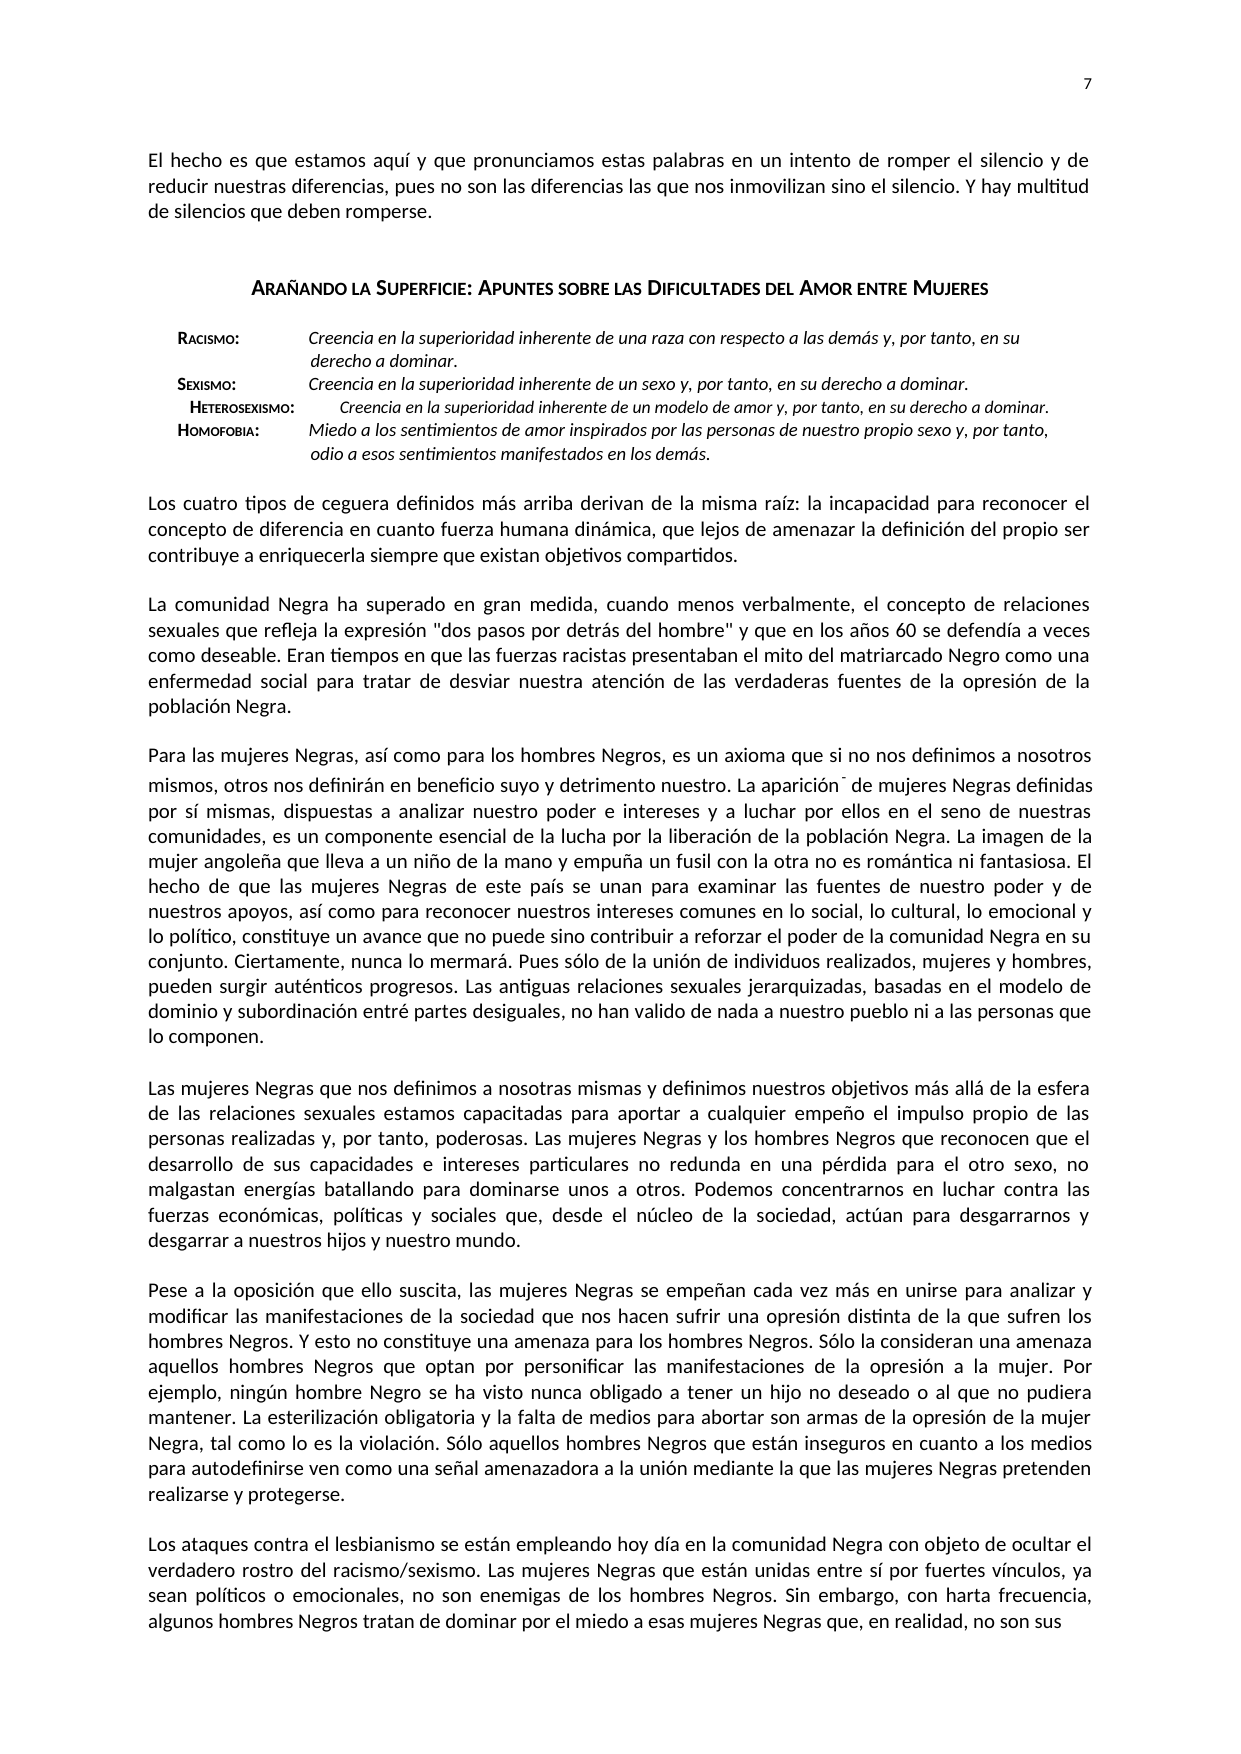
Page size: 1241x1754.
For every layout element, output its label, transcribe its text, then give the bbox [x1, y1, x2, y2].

text 7 [1083, 73, 1094, 94]
text Los cuatro tipos de ceguera definidos más arriba derivan de la misma raíz: la incapacidad para reconocer el concepto de diferencia en cuanto fuerza humana dinámica, que lejos de amenazar la definición del propio ser contribuye a enriquecerla siempre que existan objetivos compartidos. [148, 491, 1092, 567]
text SEXISMO: Creencia en la superioridad inherente de un sexo y, por tanto, en su derecho a dominar. [177, 372, 1094, 395]
text La comunidad Negra ha superado en gran medida, cuando menos verbalmente, el concepto de relaciones sexuales que refleja la expresión "dos pasos por detrás del hombre" y que en los años 60 se defendía a veces como deseable. Eran tiempos en que las fuerzas racistas presentaban el mito del matriarcado Negro como una enfermedad social para tratar de desviar nuestra atención de las verdaderas fuentes de la opresión de la población Negra. [148, 592, 1092, 719]
text HETEROSEXISMO: Creencia en la superioridad inherente de un modelo de amor y, por tanto, en su derecho a dominar. [148, 395, 1092, 418]
text Para las mujeres Negras, así como para los hombres Negros, es un axioma que si no nos definimos a nosotros mismos, otros nos definirán en beneficio suyo y detrimento nuestro. La aparición- de mujeres Negras definidas por sí mismas, dispuestas a analizar nuestro poder e intereses y a luchar por ellos en el seno de nuestras comunidades, es un componente esencial de la lucha por la liberación de la población Negra. La imagen de la mujer angoleña que lleva a un niño de la mano y empuña un fusil con la otra no es romántica ni fantasiosa. El hecho de que las mujeres Negras de este país se unan para examinar las fuentes de nuestro poder y de nuestros apoyos, así como para reconocer nuestros intereses comunes en lo social, lo cultural, lo emocional y lo político, constituye un avance que no puede sino contribuir a reforzar el poder de la comunidad Negra en su conjunto. Ciertamente, nunca lo mermará. Pues sólo de la unión de individuos realizados, mujeres y hombres, pueden surgir auténticos progresos. Las antiguas relaciones sexuales jerarquizadas, basadas en el modelo de dominio y subordinación entré partes desiguales, no han valido de nada a nuestro pueblo ni a las personas que lo componen. [148, 743, 1094, 1049]
text Pese a la oposición que ello suscita, las mujeres Negras se empeñan cada vez más en unirse para analizar y modificar las manifestaciones de la sociedad que nos hacen sufrir una opresión distinta de la que sufren los hombres Negros. Y esto no constituye una amenaza para los hombres Negros. Sólo la consideran una amenaza aquellos hombres Negros que optan por personificar las manifestaciones de la opresión a la mujer. Por ejemplo, ningún hombre Negro se ha visto nunca obligado a tener un hijo no deseado o al que no pudiera mantener. La esterilización obligatoria y la falta de medios para abortar son armas de la opresión de la mujer Negra, tal como lo es la violación. Sólo aquellos hombres Negros que están inseguros en cuanto a los medios para autodefinirse ven como una señal amenazadora a la unión mediante la que las mujeres Negras pretenden realizarse y protegerse. [148, 1277, 1094, 1506]
text Los ataques contra el lesbianismo se están empleando hoy día en la comunidad Negra con objeto de ocultar el verdadero rostro del racismo/sexismo. Las mujeres Negras que están unidas entre sí por fuertes vínculos, ya sean políticos o emocionales, no son enemigas de los hombres Negros. Sin embargo, con harta frecuencia, algunos hombres Negros tratan de dominar por el miedo a esas mujeres Negras que, en realidad, no son sus [148, 1532, 1094, 1633]
text HOMOFOBIA: Miedo a los sentimientos de amor inspirados por las personas de nuestro propio sexo y, por tanto, odio a esos sentimientos manifestados en los demás. [177, 418, 1062, 466]
text ARAÑANDO LA SUPERFICIE: APUNTES SOBRE LAS DIFICULTADES DEL AMOR ENTRE MUJERES [148, 273, 1092, 301]
text El hecho es que estamos aquí y que pronunciamos estas palabras en un intento de romper el silencio y de reducir nuestras diferencias, pues no son las diferencias las que nos inmovilizan sino el silencio. Y hay multitud de silencios que deben romperse. [148, 147, 1092, 224]
text RACISMO: Creencia en la superioridad inherente de una raza con respecto a las demás y, por tanto, en su derecho a dominar. [177, 327, 1062, 372]
text Las mujeres Negras que nos definimos a nosotras mismas y definimos nuestros objetivos más allá de la esfera de las relaciones sexuales estamos capacitadas para aportar a cualquier empeño el impulso propio de las personas realizadas y, por tanto, poderosas. Las mujeres Negras y los hombres Negros que reconocen que el desarrollo de sus capacidades e intereses particulares no redunda en una pérdida para el otro sexo, no malgastan energías batallando para dominarse unos a otros. Podemos concentrarnos en luchar contra las fuerzas económicas, políticas y sociales que, desde el núcleo de la sociedad, actúan para desgarrarnos y desgarrar a nuestros hijos y nuestro mundo. [148, 1075, 1092, 1253]
